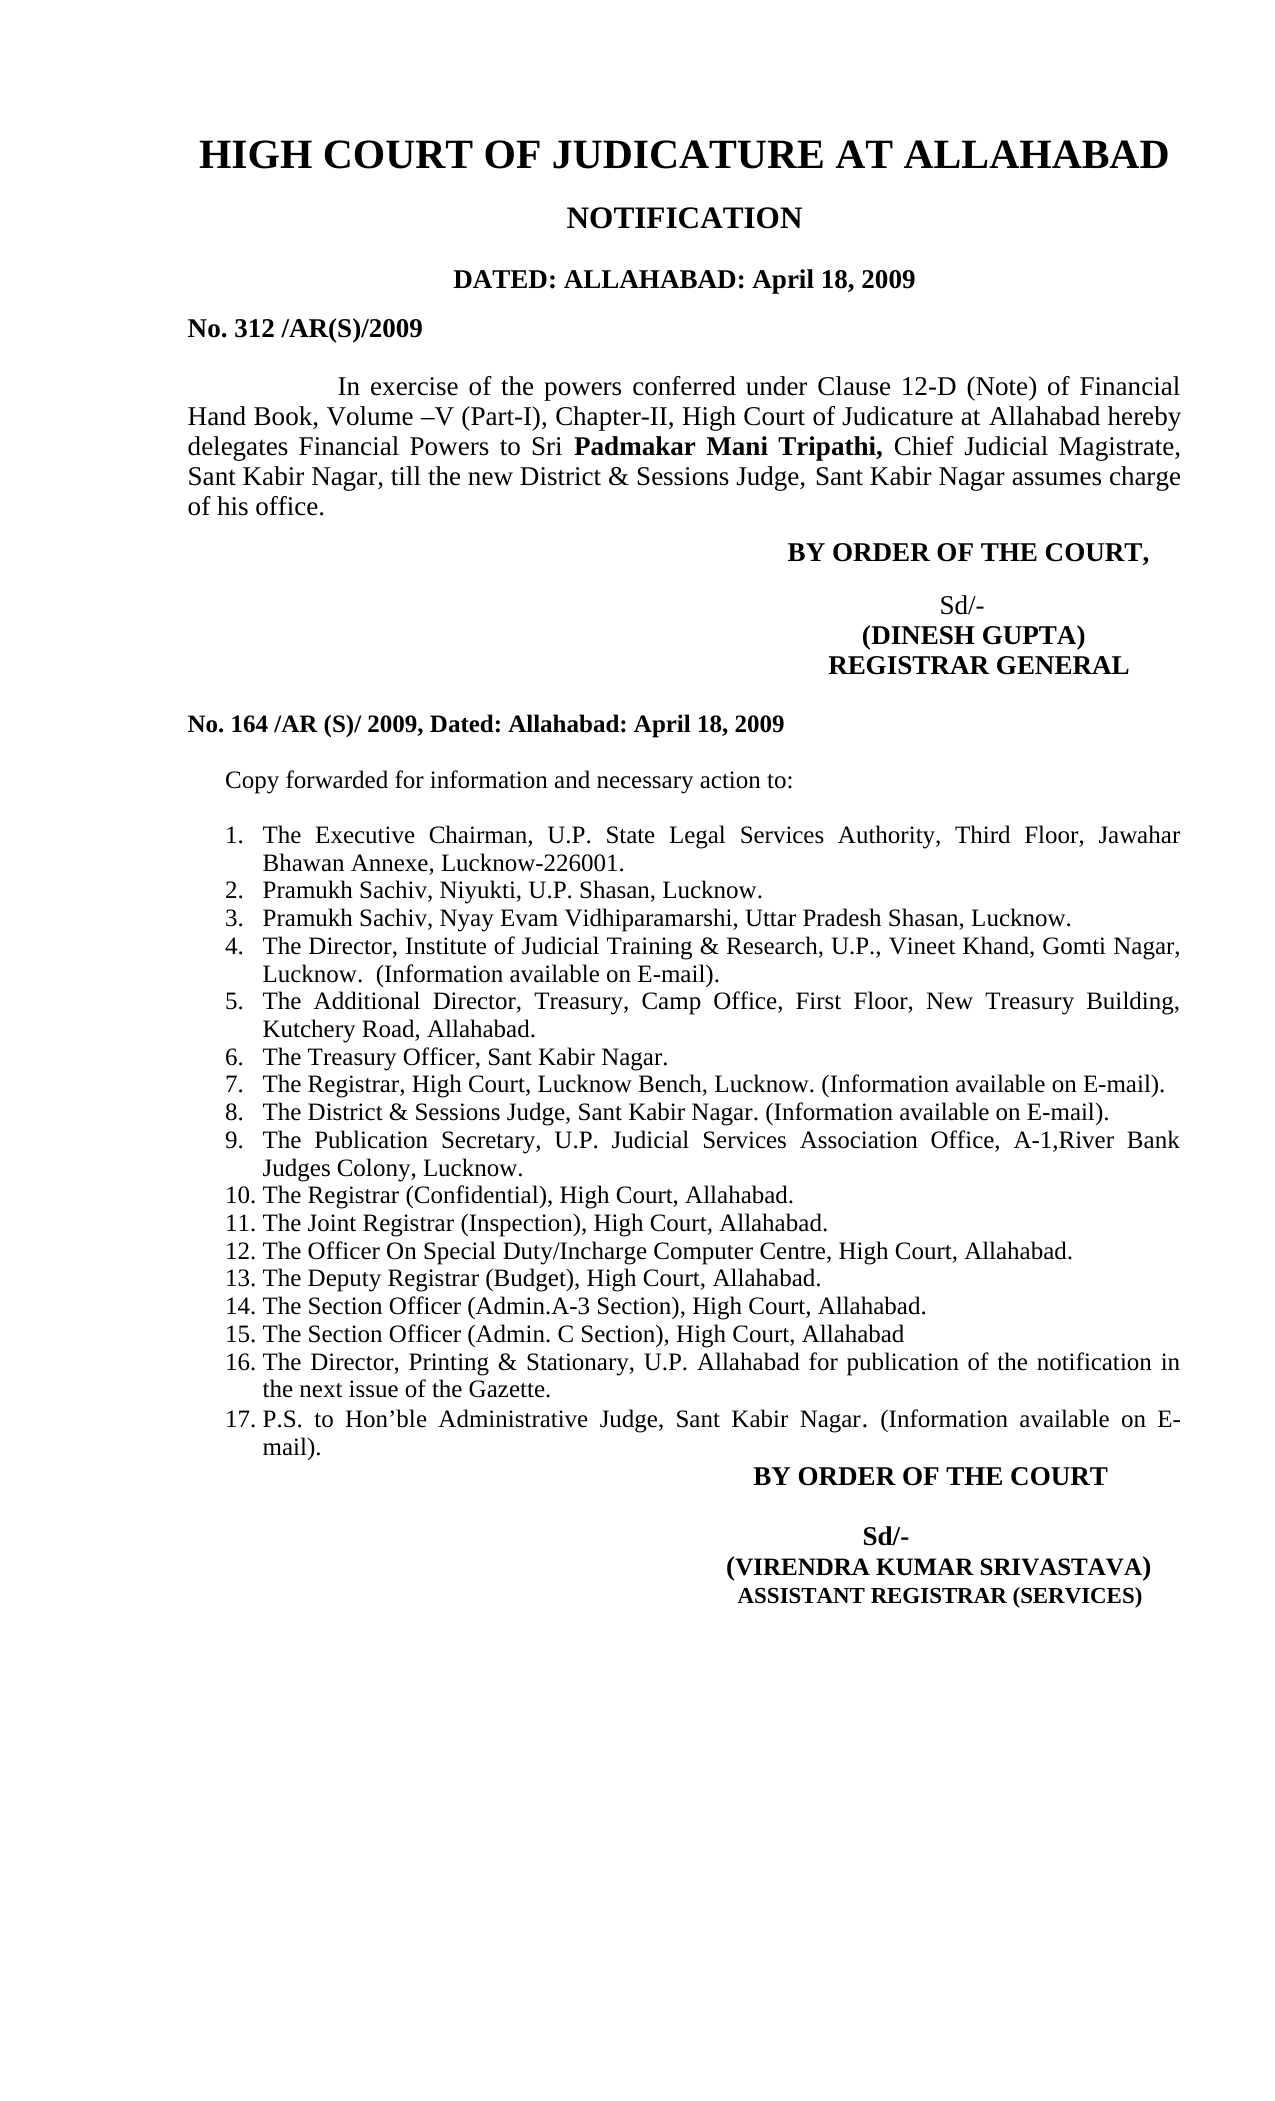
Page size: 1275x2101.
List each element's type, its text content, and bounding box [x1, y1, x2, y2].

list The Executive Chairman, U.P. State Legal Services Authority, Third Floor, Jawahar Bhawan Annexe, Lucknow-226001. [225, 821, 1181, 877]
list The Additional Director, Treasury, Camp Office, First Floor, New Treasury Building, Kutchery Road, Allahabad. [225, 987, 1181, 1043]
text Sd/- [37, 590, 1181, 620]
list The Registrar (Confidential), High Court, Allahabad. [225, 1181, 1181, 1209]
list The Registrar, High Court, Lucknow Bench, Lucknow. (Information available on E-mail). [225, 1071, 1181, 1098]
list Pramukh Sachiv, Niyukti, U.P. Shasan, Lucknow. [225, 877, 1181, 904]
list The District & Sessions Judge, Sant Kabir Nagar. (Information available on E-mail). [225, 1098, 1181, 1126]
text HIGH COURT OF JUDICATURE AT ALLAHABAD [187, 131, 1181, 177]
text Copy forwarded for information and necessary action to: [187, 766, 1181, 793]
list The Treasury Officer, Sant Kabir Nagar. [225, 1043, 1181, 1071]
text (DINESH GUPTA) [37, 620, 1181, 650]
text BY ORDER OF THE COURT, [412, 537, 1181, 567]
list The Section Officer (Admin.A-3 Section), High Court, Allahabad. [225, 1292, 1181, 1320]
list The Officer On Special Duty/Incharge Computer Centre, High Court, Allahabad. [225, 1237, 1181, 1264]
list The Director, Institute of Judicial Training & Research, U.P., Vineet Khand, Gomti Nagar, Lucknow. (Information available on E-mail). [225, 932, 1181, 987]
text No. 164 /AR (S)/ 2009, Dated: Allahabad: April 18, 2009 [187, 710, 1183, 738]
subtitle No. 312 /AR(S)/2009 [187, 313, 1181, 343]
list Pramukh Sachiv, Nyay Evam Vidhiparamarshi, Uttar Pradesh Shasan, Lucknow. [225, 904, 1181, 932]
list The Director, Printing & Stationary, U.P. Allahabad for publication of the notification in the next issue of the Gazette. [225, 1348, 1181, 1403]
list The Section Officer (Admin. C Section), High Court, Allahabad [225, 1320, 1181, 1348]
text Sd/- [787, 1521, 1181, 1551]
list P.S. to Hon’ble Administrative Judge, Sant Kabir Nagar. (Information available on E-mail). [225, 1403, 1181, 1461]
list The Joint Registrar (Inspection), High Court, Allahabad. [225, 1209, 1181, 1237]
subtitle NOTIFICATION [187, 200, 1181, 235]
text BY ORDER OF THE COURT [712, 1461, 1181, 1491]
text ASSISTANT REGISTRAR (SERVICES) [187, 1581, 1181, 1608]
text REGISTRAR GENERAL [787, 650, 1181, 680]
list The Deputy Registrar (Budget), High Court, Allahabad. [225, 1264, 1181, 1292]
list The Publication Secretary, U.P. Judicial Services Association Office, A-1,River Bank Judges Colony, Lucknow. [225, 1126, 1181, 1181]
text In exercise of the powers conferred under Clause 12-D (Note) of Financial Hand Book, Volume –V (Part-I), Chapter-II, High Court of Judicature at Allahabad hereby delegates Financial Powers to Sri Padmakar Mani Tripathi, Chief Judicial Magistrate, Sant Kabir Nagar, till the new District & Sessions Judge, Sant Kabir Nagar assumes charge of his office. [187, 371, 1181, 521]
subtitle DATED: ALLAHABAD: April 18, 2009 [187, 264, 1181, 294]
text (VIRENDRA KUMAR SRIVASTAVA) [712, 1551, 1181, 1581]
